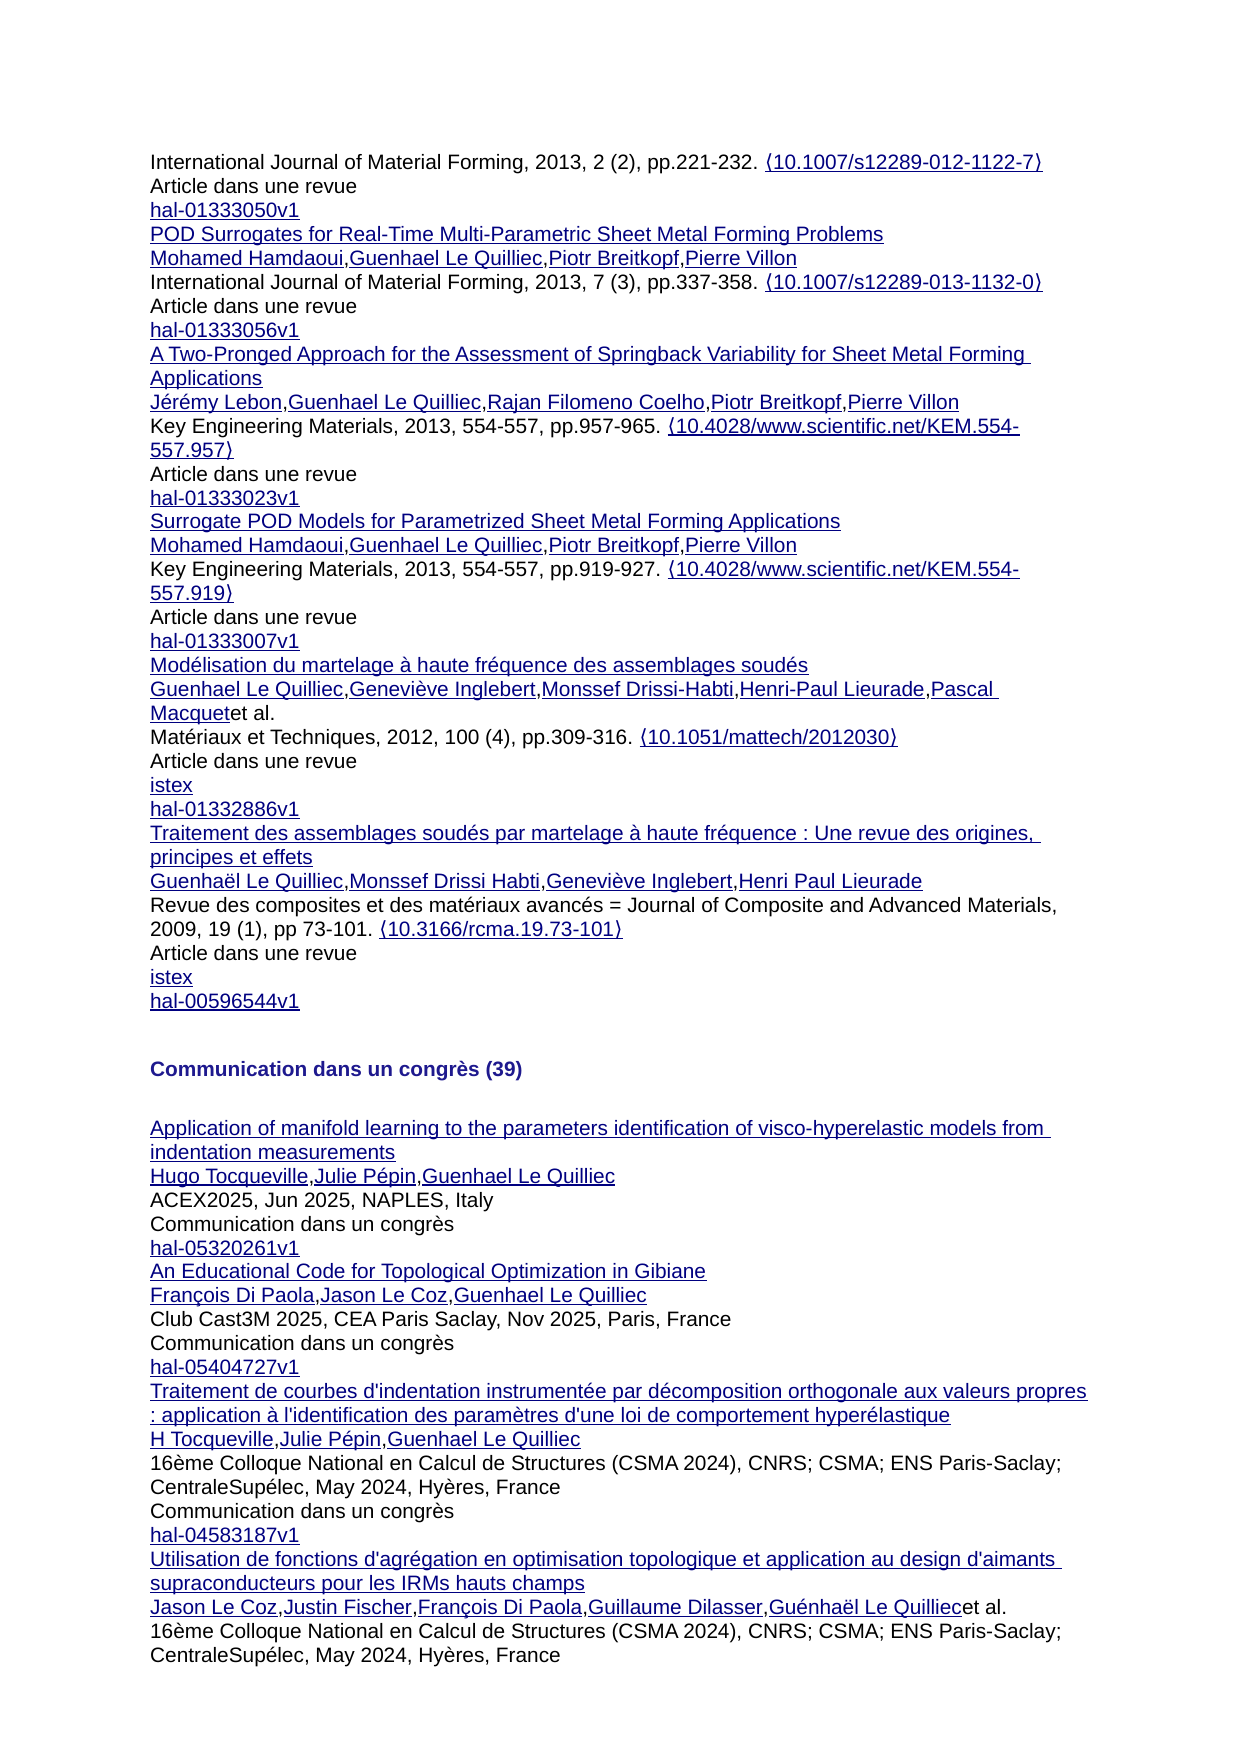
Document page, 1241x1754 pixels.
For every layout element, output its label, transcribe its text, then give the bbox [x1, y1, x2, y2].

table_cell Utilisation de fonctions d'agrégation en optimisation topologique et application au design d'aimants supraconducteurs pour les IRMs hauts champs Jason Le Coz,Justin Fischer,François Di Paola,Guillaume Dilasser,Guénhaël Le Quilliecet al. 16ème Colloque National en Calcul de Structures (CSMA 2024), CNRS; CSMA; ENS Paris-Saclay; CentraleSupélec, May 2024, Hyères, France [150, 1547, 1090, 1667]
table_cell Traitement de courbes d'indentation instrumentée par décomposition orthogonale aux valeurs propres : application à l'identification des paramètres d'une loi de comportement hyperélastique H Tocqueville,Julie Pépin,Guenhael Le Quilliec 16ème Colloque National en Calcul de Structures (CSMA 2024), CNRS; CSMA; ENS Paris-Saclay; CentraleSupélec, May 2024, Hyères, France Communication dans un congrès hal-04583187v1 [150, 1379, 1090, 1547]
table_header Application of manifold learning to the parameters identification of visco-hyperelastic models from indentation measurements Hugo Tocqueville,Julie Pépin,Guenhael Le Quilliec ACEX2025, Jun 2025, NAPLES, Italy Communication dans un congrès hal-05320261v1 [150, 1116, 1090, 1259]
table_cell An Educational Code for Topological Optimization in Gibiane François Di Paola,Jason Le Coz,Guenhael Le Quilliec Club Cast3M 2025, CEA Paris Saclay, Nov 2025, Paris, France Communication dans un congrès hal-05404727v1 [150, 1259, 1090, 1379]
table_cell POD Surrogates for Real-Time Multi-Parametric Sheet Metal Forming Problems Mohamed Hamdaoui,Guenhael Le Quilliec,Piotr Breitkopf,Pierre Villon International Journal of Material Forming, 2013, 7 (3), pp.337-358. ⟨10.1007/s12289-013-1132-0⟩ Article dans une revue hal-01333056v1 [150, 222, 1090, 342]
table_cell Traitement des assemblages soudés par martelage à haute fréquence : Une revue des origines, principes et effets Guenhaël Le Quilliec,Monssef Drissi Habti,Geneviève Inglebert,Henri Paul Lieurade Revue des composites et des matériaux avancés = Journal of Composite and Advanced Materials, 2009, 19 (1), pp 73-101. ⟨10.3166/rcma.19.73-101⟩ Article dans une revue istex hal-00596544v1 [150, 821, 1090, 1012]
table_cell Modélisation du martelage à haute fréquence des assemblages soudés Guenhael Le Quilliec,Geneviève Inglebert,Monssef Drissi-Habti,Henri-Paul Lieurade,Pascal Macquetet al. Matériaux et Techniques, 2012, 100 (4), pp.309-316. ⟨10.1051/mattech/2012030⟩ Article dans une revue istex hal-01332886v1 [150, 653, 1090, 821]
table_cell International Journal of Material Forming, 2013, 2 (2), pp.221-232. ⟨10.1007/s12289-012-1122-7⟩ Article dans une revue hal-01333050v1 [150, 150, 1090, 222]
subtitle Communication dans un congrès (39) [150, 1057, 1090, 1081]
table_cell A Two-Pronged Approach for the Assessment of Springback Variability for Sheet Metal Forming Applications Jérémy Lebon,Guenhael Le Quilliec,Rajan Filomeno Coelho,Piotr Breitkopf,Pierre Villon Key Engineering Materials, 2013, 554-557, pp.957-965. ⟨10.4028/www.scientific.net/KEM.554-557.957⟩ Article dans une revue hal-01333023v1 [150, 342, 1090, 509]
table_cell Surrogate POD Models for Parametrized Sheet Metal Forming Applications Mohamed Hamdaoui,Guenhael Le Quilliec,Piotr Breitkopf,Pierre Villon Key Engineering Materials, 2013, 554-557, pp.919-927. ⟨10.4028/www.scientific.net/KEM.554-557.919⟩ Article dans une revue hal-01333007v1 [150, 509, 1090, 653]
